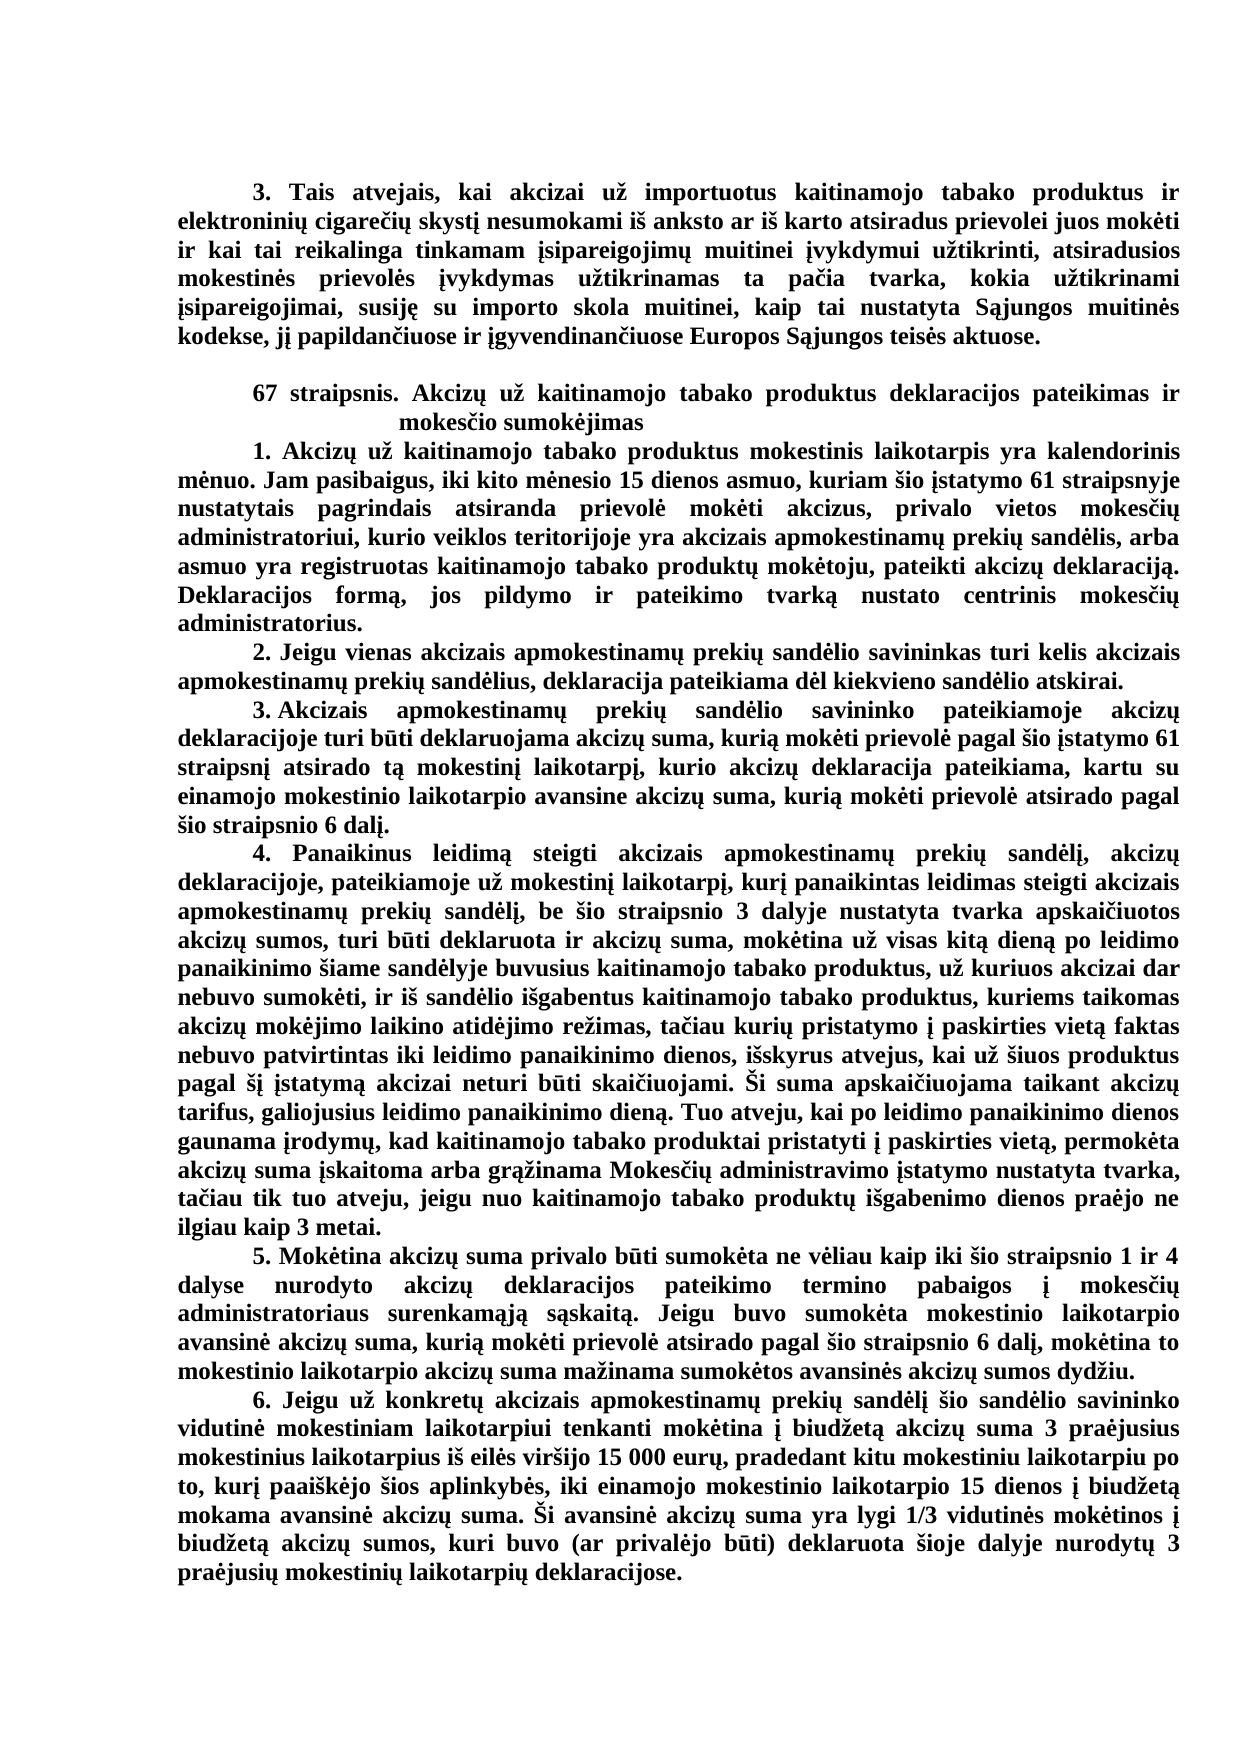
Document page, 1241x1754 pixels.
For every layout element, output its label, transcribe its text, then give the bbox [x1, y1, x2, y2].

text 4. Panaikinus leidimą steigti akcizais apmokestinamų prekių sandėlį, akcizų deklaracijoje, pateikiamoje už mokestinį laikotarpį, kurį panaikintas leidimas steigti akcizais apmokestinamų prekių sandėlį, be šio straipsnio 3 dalyje nustatyta tvarka apskaičiuotos akcizų sumos, turi būti deklaruota ir akcizų suma, mokėtina už visas kitą dieną po leidimo panaikinimo šiame sandėlyje buvusius kaitinamojo tabako produktus, už kuriuos akcizai dar nebuvo sumokėti, ir iš sandėlio išgabentus kaitinamojo tabako produktus, kuriems taikomas akcizų mokėjimo laikino atidėjimo režimas, tačiau kurių pristatymo į paskirties vietą faktas nebuvo patvirtintas iki leidimo panaikinimo dienos, išskyrus atvejus, kai už šiuos produktus pagal šį įstatymą akcizai neturi būti skaičiuojami. Ši suma apskaičiuojama taikant akcizų tarifus, galiojusius leidimo panaikinimo dieną. Tuo atveju, kai po leidimo panaikinimo dienos gaunama įrodymų, kad kaitinamojo tabako produktai pristatyti į paskirties vietą, permokėta akcizų suma įskaitoma arba grąžinama Mokesčių administravimo įstatymo nustatyta tvarka, tačiau tik tuo atveju, jeigu nuo kaitinamojo tabako produktų išgabenimo dienos praėjo ne ilgiau kaip 3 metai. [177, 838, 1181, 1241]
text 6. Jeigu už konkretų akcizais apmokestinamų prekių sandėlį šio sandėlio savininko vidutinė mokestiniam laikotarpiui tenkanti mokėtina į biudžetą akcizų suma 3 praėjusius mokestinius laikotarpius iš eilės viršijo 15 000 eurų, pradedant kitu mokestiniu laikotarpiu po to, kurį paaiškėjo šios aplinkybės, iki einamojo mokestinio laikotarpio 15 dienos į biudžetą mokama avansinė akcizų suma. Ši avansinė akcizų suma yra lygi 1/3 vidutinės mokėtinos į biudžetą akcizų sumos, kuri buvo (ar privalėjo būti) deklaruota šioje dalyje nurodytų 3 praėjusių mokestinių laikotarpių deklaracijose. [177, 1385, 1181, 1586]
text 3. Akcizais apmokestinamų prekių sandėlio savininko pateikiamoje akcizų deklaracijoje turi būti deklaruojama akcizų suma, kurią mokėti prievolė pagal šio įstatymo 61 straipsnį atsirado tą mokestinį laikotarpį, kurio akcizų deklaracija pateikiama, kartu su einamojo mokestinio laikotarpio avansine akcizų suma, kurią mokėti prievolė atsirado pagal šio straipsnio 6 dalį. [177, 695, 1181, 838]
text 2. Jeigu vienas akcizais apmokestinamų prekių sandėlio savininkas turi kelis akcizais apmokestinamų prekių sandėlius, deklaracija pateikiama dėl kiekvieno sandėlio atskirai. [177, 637, 1181, 695]
text 3. Tais atvejais, kai akcizai už importuotus kaitinamojo tabako produktus ir elektroninių cigarečių skystį nesumokami iš anksto ar iš karto atsiradus prievolei juos mokėti ir kai tai reikalinga tinkamam įsipareigojimų muitinei įvykdymui užtikrinti, atsiradusios mokestinės prievolės įvykdymas užtikrinamas ta pačia tvarka, kokia užtikrinami įsipareigojimai, susiję su importo skola muitinei, kaip tai nustatyta Sąjungos muitinės kodekse, jį papildančiuose ir įgyvendinančiuose Europos Sąjungos teisės aktuose. [177, 177, 1181, 350]
text 1. Akcizų už kaitinamojo tabako produktus mokestinis laikotarpis yra kalendorinis mėnuo. Jam pasibaigus, iki kito mėnesio 15 dienos asmuo, kuriam šio įstatymo 61 straipsnyje nustatytais pagrindais atsiranda prievolė mokėti akcizus, privalo vietos mokesčių administratoriui, kurio veiklos teritorijoje yra akcizais apmokestinamų prekių sandėlis, arba asmuo yra registruotas kaitinamojo tabako produktų mokėtoju, pateikti akcizų deklaraciją. Deklaracijos formą, jos pildymo ir pateikimo tvarką nustato centrinis mokesčių administratorius. [177, 436, 1181, 637]
text 5. Mokėtina akcizų suma privalo būti sumokėta ne vėliau kaip iki šio straipsnio 1 ir 4 dalyse nurodyto akcizų deklaracijos pateikimo termino pabaigos į mokesčių administratoriaus surenkamąją sąskaitą. Jeigu buvo sumokėta mokestinio laikotarpio avansinė akcizų suma, kurią mokėti prievolė atsirado pagal šio straipsnio 6 dalį, mokėtina to mokestinio laikotarpio akcizų suma mažinama sumokėtos avansinės akcizų sumos dydžiu. [177, 1241, 1181, 1385]
text 67 straipsnis. Akcizų už kaitinamojo tabako produktus deklaracijos pateikimas ir mokesčio sumokėjimas [252, 378, 1181, 436]
